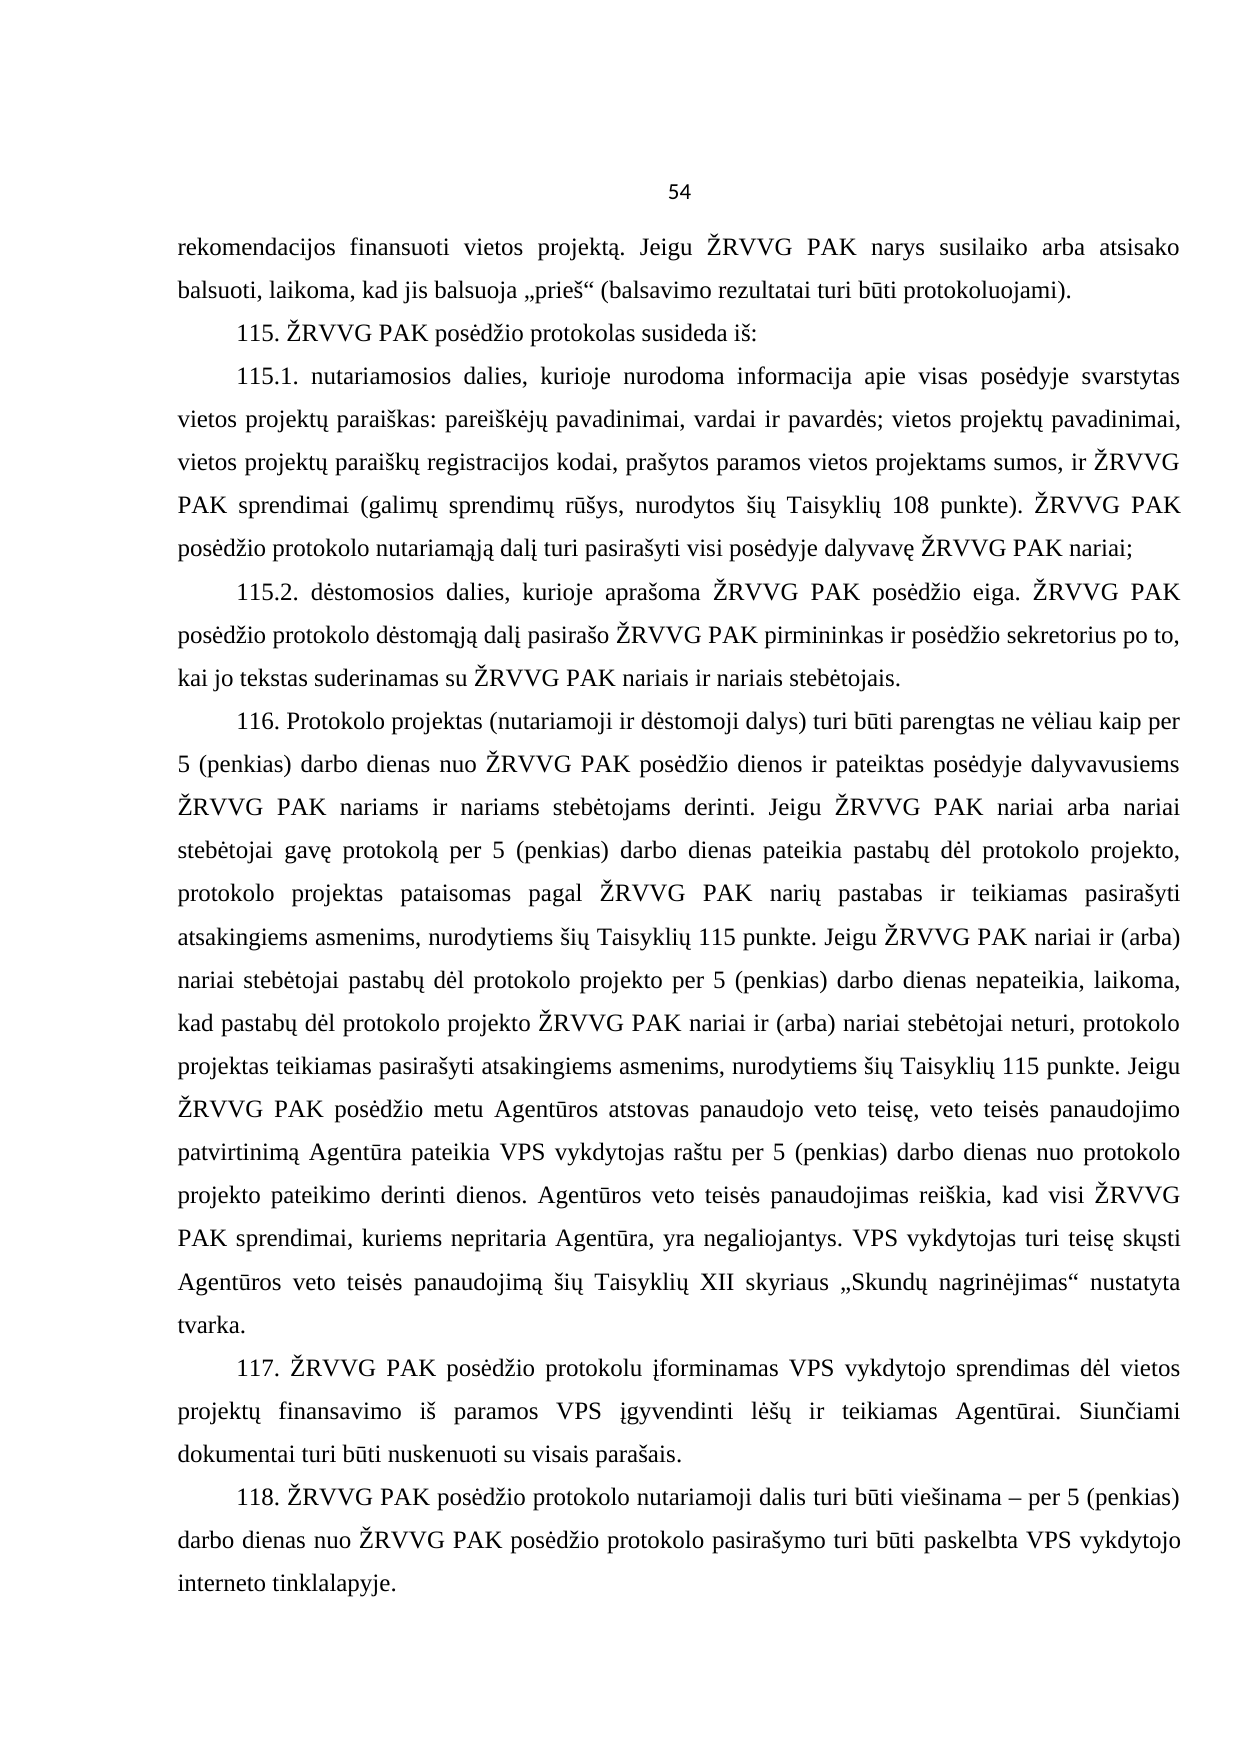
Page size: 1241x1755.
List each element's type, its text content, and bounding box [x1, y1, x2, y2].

text 115. ŽRVVG PAK posėdžio protokolas susideda iš: [177, 318, 1181, 347]
text 116. Protokolo projektas (nutariamoji ir dėstomoji dalys) turi būti parengtas ne vėliau kaip per 5 (penkias) darbo dienas nuo ŽRVVG PAK posėdžio dienos ir pateiktas posėdyje dalyvavusiems ŽRVVG PAK nariams ir nariams stebėtojams derinti. Jeigu ŽRVVG PAK nariai arba nariai stebėtojai gavę protokolą per 5 (penkias) darbo dienas pateikia pastabų dėl protokolo projekto, protokolo projektas pataisomas pagal ŽRVVG PAK narių pastabas ir teikiamas pasirašyti atsakingiems asmenims, nurodytiems šių Taisyklių 115 punkte. Jeigu ŽRVVG PAK nariai ir (arba) nariai stebėtojai pastabų dėl protokolo projekto per 5 (penkias) darbo dienas nepateikia, laikoma, kad pastabų dėl protokolo projekto ŽRVVG PAK nariai ir (arba) nariai stebėtojai neturi, protokolo projektas teikiamas pasirašyti atsakingiems asmenims, nurodytiems šių Taisyklių 115 punkte. Jeigu ŽRVVG PAK posėdžio metu Agentūros atstovas panaudojo veto teisę, veto teisės panaudojimo patvirtinimą Agentūra pateikia VPS vykdytojas raštu per 5 (penkias) darbo dienas nuo protokolo projekto pateikimo derinti dienos. Agentūros veto teisės panaudojimas reiškia, kad visi ŽRVVG PAK sprendimai, kuriems nepritaria Agentūra, yra negaliojantys. VPS vykdytojas turi teisę skųsti Agentūros veto teisės panaudojimą šių Taisyklių XII skyriaus „Skundų nagrinėjimas“ nustatyta tvarka. [177, 706, 1181, 1338]
text rekomendacijos finansuoti vietos projektą. Jeigu ŽRVVG PAK narys susilaiko arba atsisako balsuoti, laikoma, kad jis balsuoja „prieš“ (balsavimo rezultatai turi būti protokoluojami). [177, 232, 1181, 303]
text 118. ŽRVVG PAK posėdžio protokolo nutariamoji dalis turi būti viešinama – per 5 (penkias) darbo dienas nuo ŽRVVG PAK posėdžio protokolo pasirašymo turi būti paskelbta VPS vykdytojo interneto tinklalapyje. [177, 1482, 1181, 1597]
text 115.1. nutariamosios dalies, kurioje nurodoma informacija apie visas posėdyje svarstytas vietos projektų paraiškas: pareiškėjų pavadinimai, vardai ir pavardės; vietos projektų pavadinimai, vietos projektų paraiškų registracijos kodai, prašytos paramos vietos projektams sumos, ir ŽRVVG PAK sprendimai (galimų sprendimų rūšys, nurodytos šių Taisyklių 108 punkte). ŽRVVG PAK posėdžio protokolo nutariamąją dalį turi pasirašyti visi posėdyje dalyvavę ŽRVVG PAK nariai; [177, 361, 1181, 562]
text 115.2. dėstomosios dalies, kurioje aprašoma ŽRVVG PAK posėdžio eiga. ŽRVVG PAK posėdžio protokolo dėstomąją dalį pasirašo ŽRVVG PAK pirmininkas ir posėdžio sekretorius po to, kai jo tekstas suderinamas su ŽRVVG PAK nariais ir nariais stebėtojais. [177, 577, 1181, 692]
text 117. ŽRVVG PAK posėdžio protokolu įforminamas VPS vykdytojo sprendimas dėl vietos projektų finansavimo iš paramos VPS įgyvendinti lėšų ir teikiamas Agentūrai. Siunčiami dokumentai turi būti nuskenuoti su visais parašais. [177, 1353, 1181, 1468]
